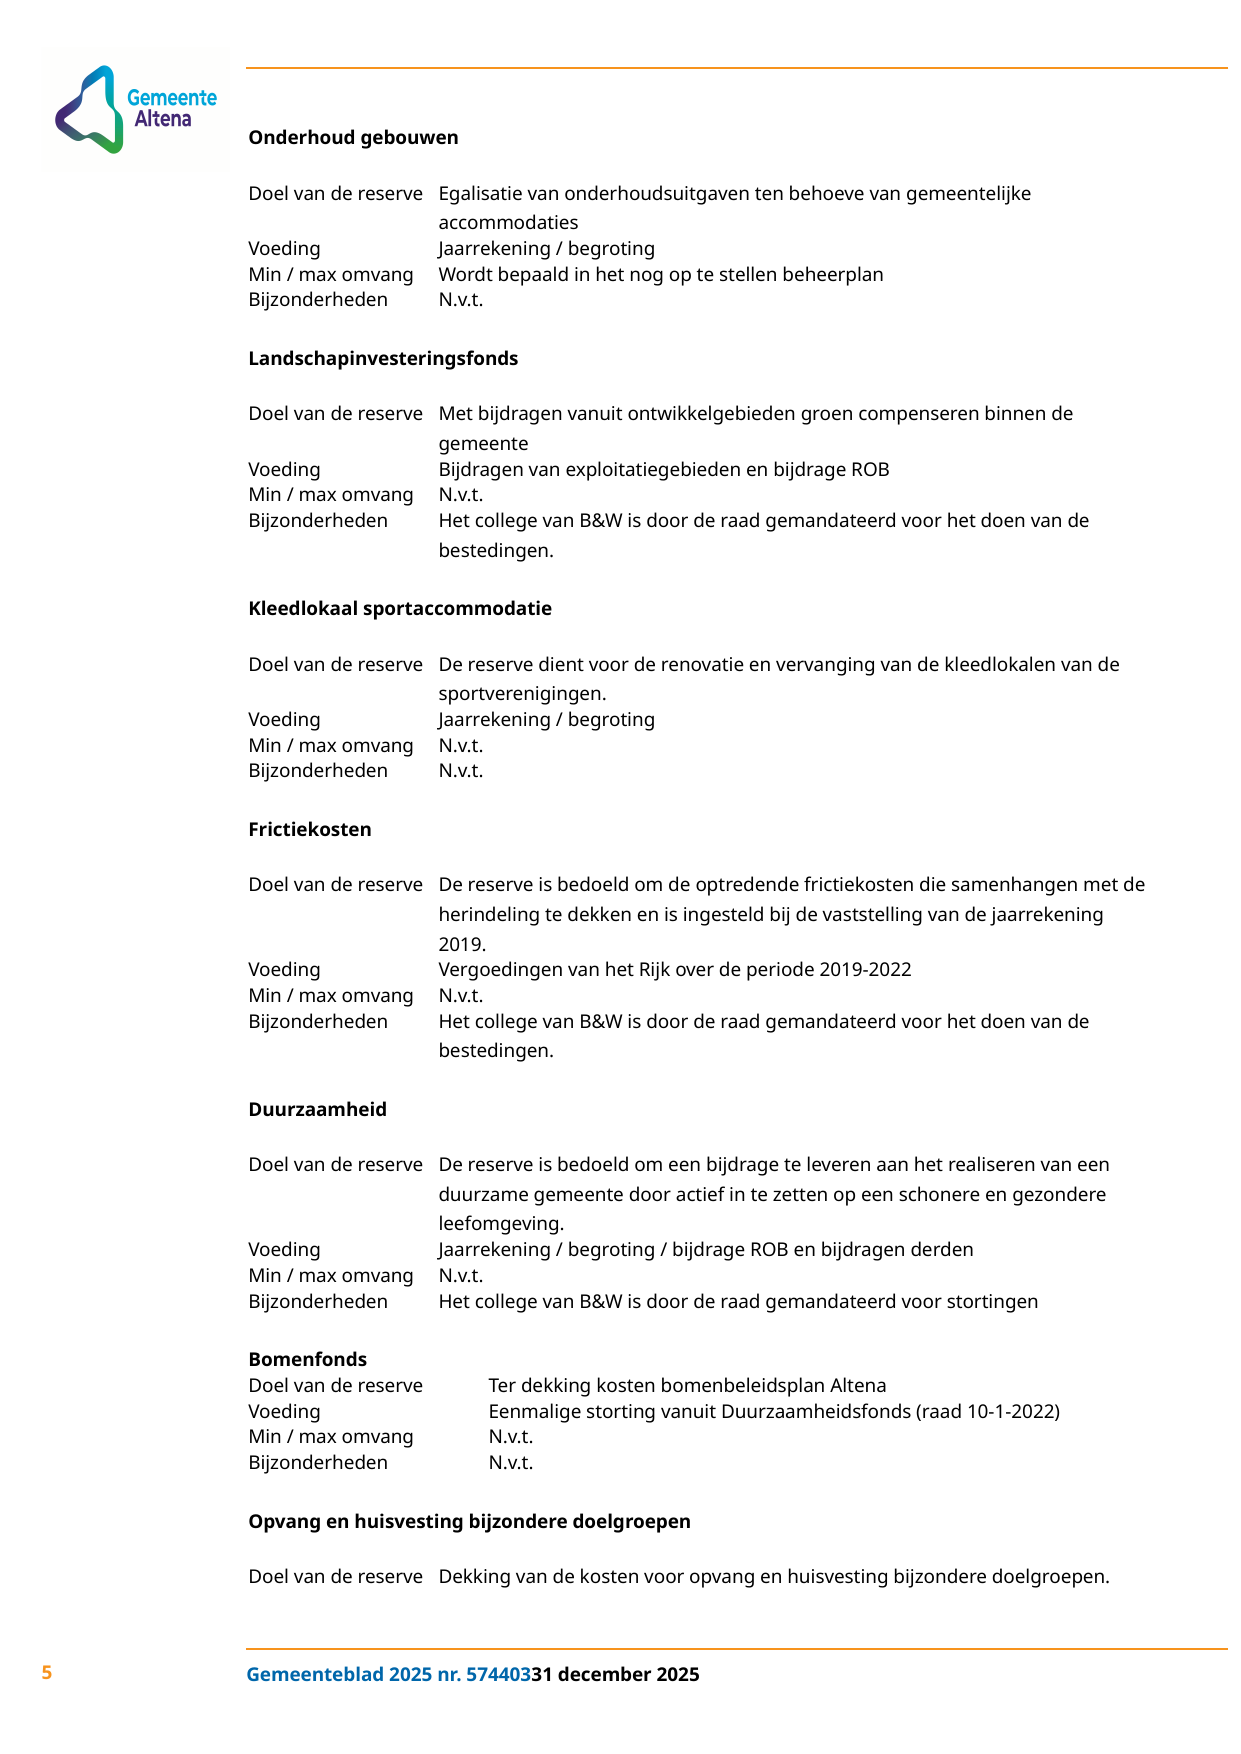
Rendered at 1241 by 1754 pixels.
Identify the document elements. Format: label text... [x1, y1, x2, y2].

table_cell Het college van B&W is door de raad gemandateerd voor stortingen [438, 1288, 1152, 1313]
table_cell Bijzonderheden [248, 507, 438, 563]
table_cell Bijzonderheden [248, 1449, 488, 1475]
picture [41, 47, 231, 172]
table_cell Voeding [248, 1398, 488, 1424]
table_cell Min / max omvang [248, 261, 438, 287]
table_header Frictiekosten [248, 816, 1152, 872]
table_cell Voeding [248, 1236, 438, 1262]
table_cell Doel van de reserve [248, 401, 438, 456]
table_cell Het college van B&W is door de raad gemandateerd voor het doen van de bestedingen. [438, 1008, 1152, 1063]
table_cell Doel van de reserve [248, 180, 438, 235]
table_cell Bijzonderheden [248, 1288, 438, 1313]
table_cell Min / max omvang [248, 1262, 438, 1288]
table_cell Vergoedingen van het Rijk over de periode 2019-2022 [438, 956, 1152, 982]
table_header Opvang en huisvesting bijzondere doelgroepen [248, 1508, 1152, 1563]
table_cell N.v.t. [438, 482, 1152, 507]
table_cell De reserve dient voor de renovatie en vervanging van de kleedlokalen van de sportverenigingen. [438, 651, 1152, 706]
table_cell Bijzonderheden [248, 287, 438, 312]
table_cell Voeding [248, 956, 438, 982]
table_header Kleedlokaal sportaccommodatie [248, 596, 1152, 651]
table_cell Min / max omvang [248, 1424, 488, 1449]
table_cell Met bijdragen vanuit ontwikkelgebieden groen compenseren binnen de gemeente [438, 401, 1152, 456]
table_cell Doel van de reserve [248, 651, 438, 706]
table_cell N.v.t. [438, 982, 1152, 1008]
table_cell Ter dekking kosten bomenbeleidsplan Altena [488, 1372, 1152, 1398]
table_cell Bijzonderheden [248, 758, 438, 783]
table_cell Doel van de reserve [248, 1372, 488, 1398]
table_header Onderhoud gebouwen [248, 125, 1152, 180]
table_cell Doel van de reserve [248, 872, 438, 956]
table_cell Jaarrekening / begroting [438, 706, 1152, 732]
table_cell Egalisatie van onderhoudsuitgaven ten behoeve van gemeentelijke accommodaties [438, 180, 1152, 235]
table_cell N.v.t. [488, 1449, 1152, 1475]
table_cell Voeding [248, 456, 438, 482]
table_cell Min / max omvang [248, 982, 438, 1008]
table_cell Jaarrekening / begroting [438, 235, 1152, 261]
table_cell Eenmalige storting vanuit Duurzaamheidsfonds (raad 10-1-2022) [488, 1398, 1152, 1424]
table_cell N.v.t. [438, 758, 1152, 783]
table_header Landschapinvesteringsfonds [248, 345, 1152, 401]
table_cell N.v.t. [438, 287, 1152, 312]
table_cell Wordt bepaald in het nog op te stellen beheerplan [438, 261, 1152, 287]
table_cell Dekking van de kosten voor opvang en huisvesting bijzondere doelgroepen. [438, 1563, 1152, 1589]
table_cell Bijzonderheden [248, 1008, 438, 1063]
table_cell Doel van de reserve [248, 1151, 438, 1236]
table_header Duurzaamheid [248, 1096, 1152, 1151]
table_cell N.v.t. [438, 732, 1152, 758]
table_cell Bijdragen van exploitatiegebieden en bijdrage ROB [438, 456, 1152, 482]
table_header Bomenfonds [248, 1346, 1152, 1372]
table_cell Min / max omvang [248, 482, 438, 507]
table_cell N.v.t. [488, 1424, 1152, 1449]
table_cell Het college van B&W is door de raad gemandateerd voor het doen van de bestedingen. [438, 507, 1152, 563]
table_cell Doel van de reserve [248, 1563, 438, 1589]
table_cell Jaarrekening / begroting / bijdrage ROB en bijdragen derden [438, 1236, 1152, 1262]
table_cell De reserve is bedoeld om de optredende frictiekosten die samenhangen met de herindeling te dekken en is ingesteld bij de vaststelling van de jaarrekening 2019. [438, 872, 1152, 956]
table_cell N.v.t. [438, 1262, 1152, 1288]
table_cell Voeding [248, 235, 438, 261]
table_cell De reserve is bedoeld om een bijdrage te leveren aan het realiseren van een duurzame gemeente door actief in te zetten op een schonere en gezondere leefomgeving. [438, 1151, 1152, 1236]
table_cell Min / max omvang [248, 732, 438, 758]
table_cell Voeding [248, 706, 438, 732]
